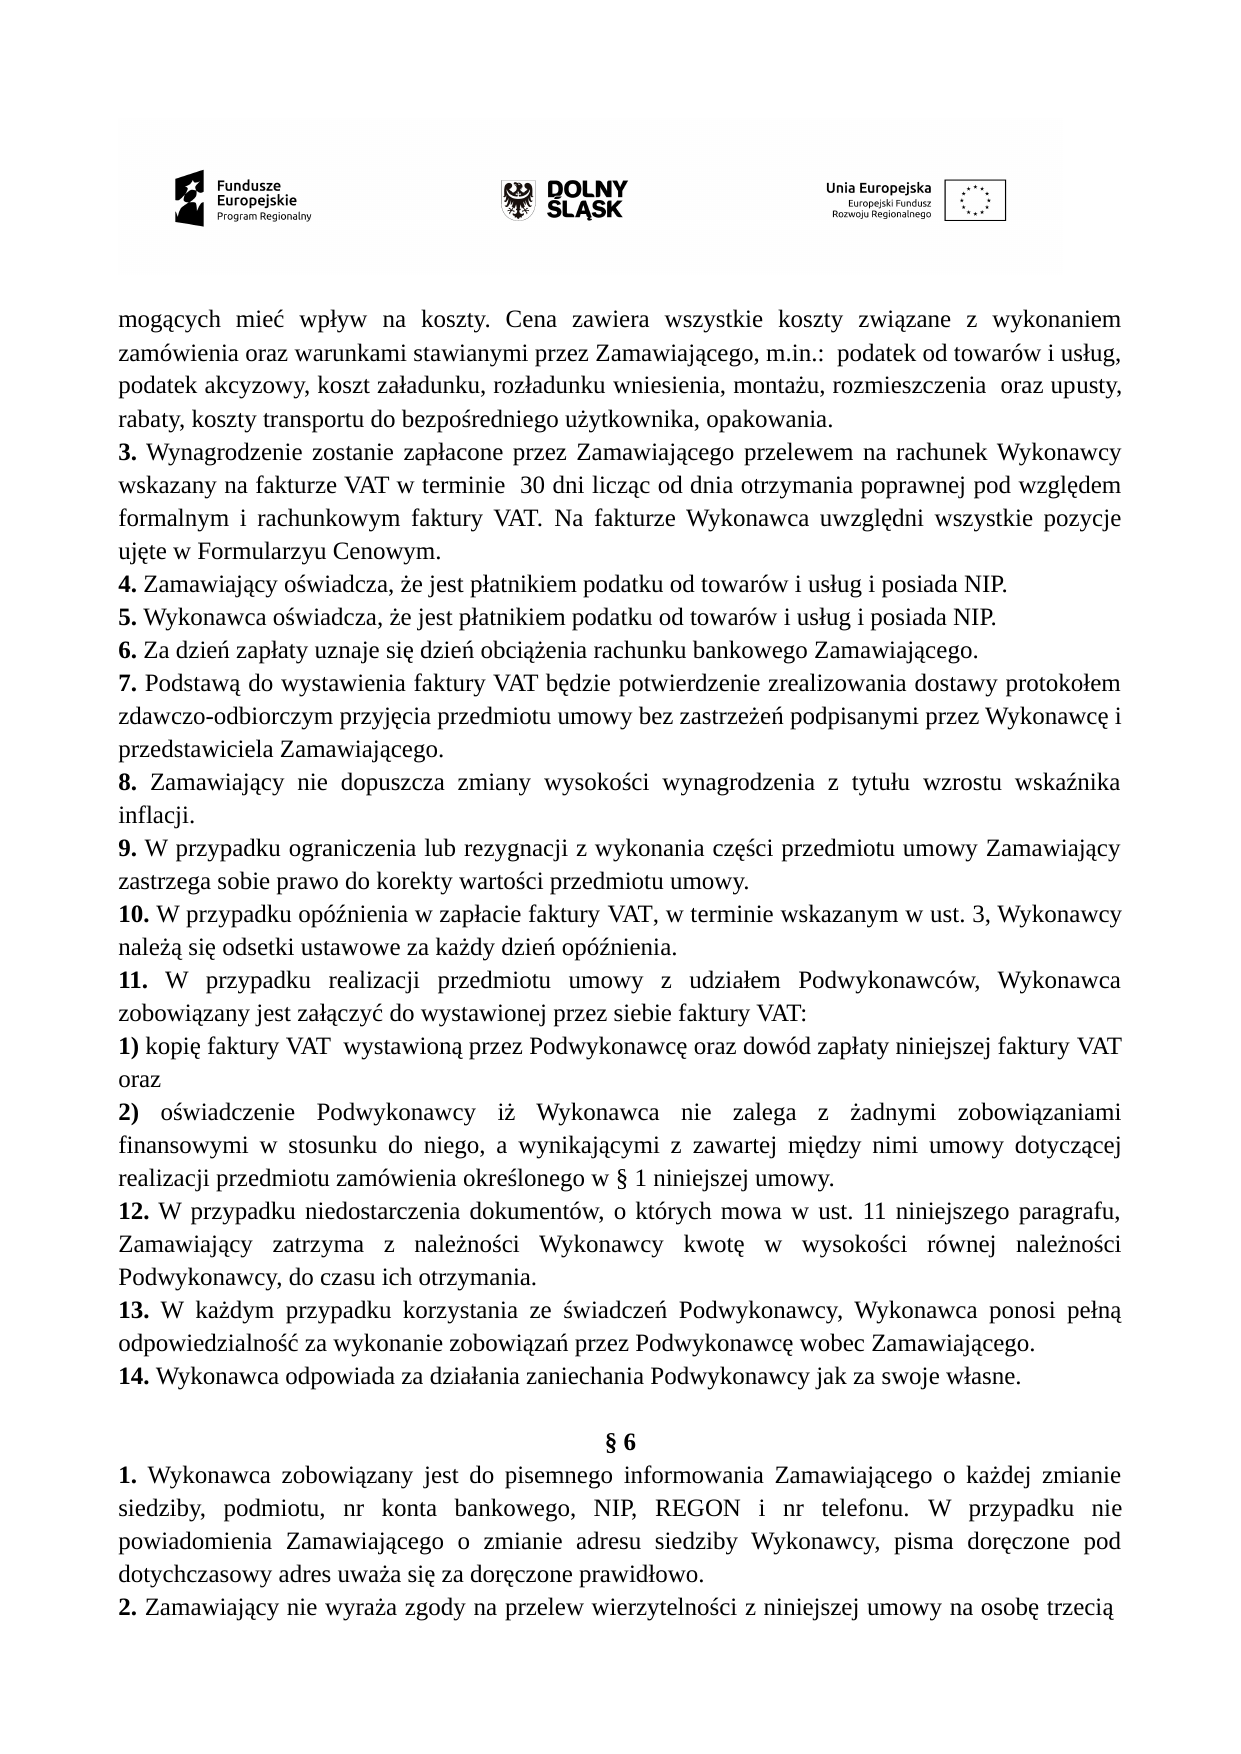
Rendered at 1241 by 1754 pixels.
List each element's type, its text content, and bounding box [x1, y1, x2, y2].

list 12. W przypadku niedostarczenia dokumentów, o których mowa w ust. 11 niniejszego paragrafu, Zamawiający zatrzyma z należności Wykonawcy kwotę w wysokości równej należności Podwykonawcy, do czasu ich otrzymania. [118, 1196, 1122, 1291]
list 11. W przypadku realizacji przedmiotu umowy z udziałem Podwykonawców, Wykonawca zobowiązany jest załączyć do wystawionej przez siebie faktury VAT: [118, 965, 1122, 1027]
list 14. Wykonawca odpowiada za działania zaniechania Podwykonawcy jak za swoje własne. [118, 1361, 1122, 1390]
list 5. Wykonawca oświadcza, że jest płatnikiem podatku od towarów i usług i posiada NIP. [118, 602, 1122, 631]
list 10. W przypadku opóźnienia w zapłacie faktury VAT, w terminie wskazanym w ust. 3, Wykonawcy należą się odsetki ustawowe za każdy dzień opóźnienia. [118, 899, 1122, 961]
list 7. Podstawą do wystawienia faktury VAT będzie potwierdzenie zrealizowania dostawy protokołem zdawczo-odbiorczym przyjęcia przedmiotu umowy bez zastrzeżeń podpisanymi przez Wykonawcę i przedstawiciela Zamawiającego. [118, 668, 1122, 763]
list mogących mieć wpływ na koszty. Cena zawiera wszystkie koszty związane z wykonaniem zamówienia oraz warunkami stawianymi przez Zamawiającego, m.in.: podatek od towarów i usług, podatek akcyzowy, koszt załadunku, rozładunku wniesienia, montażu, rozmieszczenia oraz upusty, rabaty, koszty transportu do bezpośredniego użytkownika, opakowania. [118, 304, 1122, 432]
list § 6 [118, 1427, 1122, 1456]
list 4. Zamawiający oświadcza, że jest płatnikiem podatku od towarów i usług i posiada NIP. [118, 569, 1122, 597]
list 6. Za dzień zapłaty uznaje się dzień obciążenia rachunku bankowego Zamawiającego. [118, 635, 1122, 663]
list 1. Wykonawca zobowiązany jest do pisemnego informowania Zamawiającego o każdej zmianie siedziby, podmiotu, nr konta bankowego, NIP, REGON i nr telefonu. W przypadku nie powiadomienia Zamawiającego o zmianie adresu siedziby Wykonawcy, pisma doręczone pod dotychczasowy adres uważa się za doręczone prawidłowo. [118, 1460, 1122, 1588]
list 9. W przypadku ograniczenia lub rezygnacji z wykonania części przedmiotu umowy Zamawiający zastrzega sobie prawo do korekty wartości przedmiotu umowy. [118, 833, 1122, 895]
list 13. W każdym przypadku korzystania ze świadczeń Podwykonawcy, Wykonawca ponosi pełną odpowiedzialność za wykonanie zobowiązań przez Podwykonawcę wobec Zamawiającego. [118, 1295, 1122, 1357]
list 2. Zamawiający nie wyraża zgody na przelew wierzytelności z niniejszej umowy na osobę trzecią [118, 1592, 1122, 1621]
list 2) oświadczenie Podwykonawcy iż Wykonawca nie zalega z żadnymi zobowiązaniami finansowymi w stosunku do niego, a wynikającymi z zawartej między nimi umowy dotyczącej realizacji przedmiotu zamówienia określonego w § 1 niniejszej umowy. [118, 1097, 1122, 1192]
list 8. Zamawiający nie dopuszcza zmiany wysokości wynagrodzenia z tytułu wzrostu wskaźnika inflacji. [118, 767, 1122, 829]
list 3. Wynagrodzenie zostanie zapłacone przez Zamawiającego przelewem na rachunek Wykonawcy wskazany na fakturze VAT w terminie 30 dni licząc od dnia otrzymania poprawnej pod względem formalnym i rachunkowym faktury VAT. Na fakturze Wykonawca uwzględni wszystkie pozycje ujęte w Formularzyu Cenowym. [118, 437, 1122, 564]
list 1) kopię faktury VAT wystawioną przez Podwykonawcę oraz dowód zapłaty niniejszej faktury VAT oraz [118, 1031, 1122, 1093]
picture [118, 118, 1063, 275]
